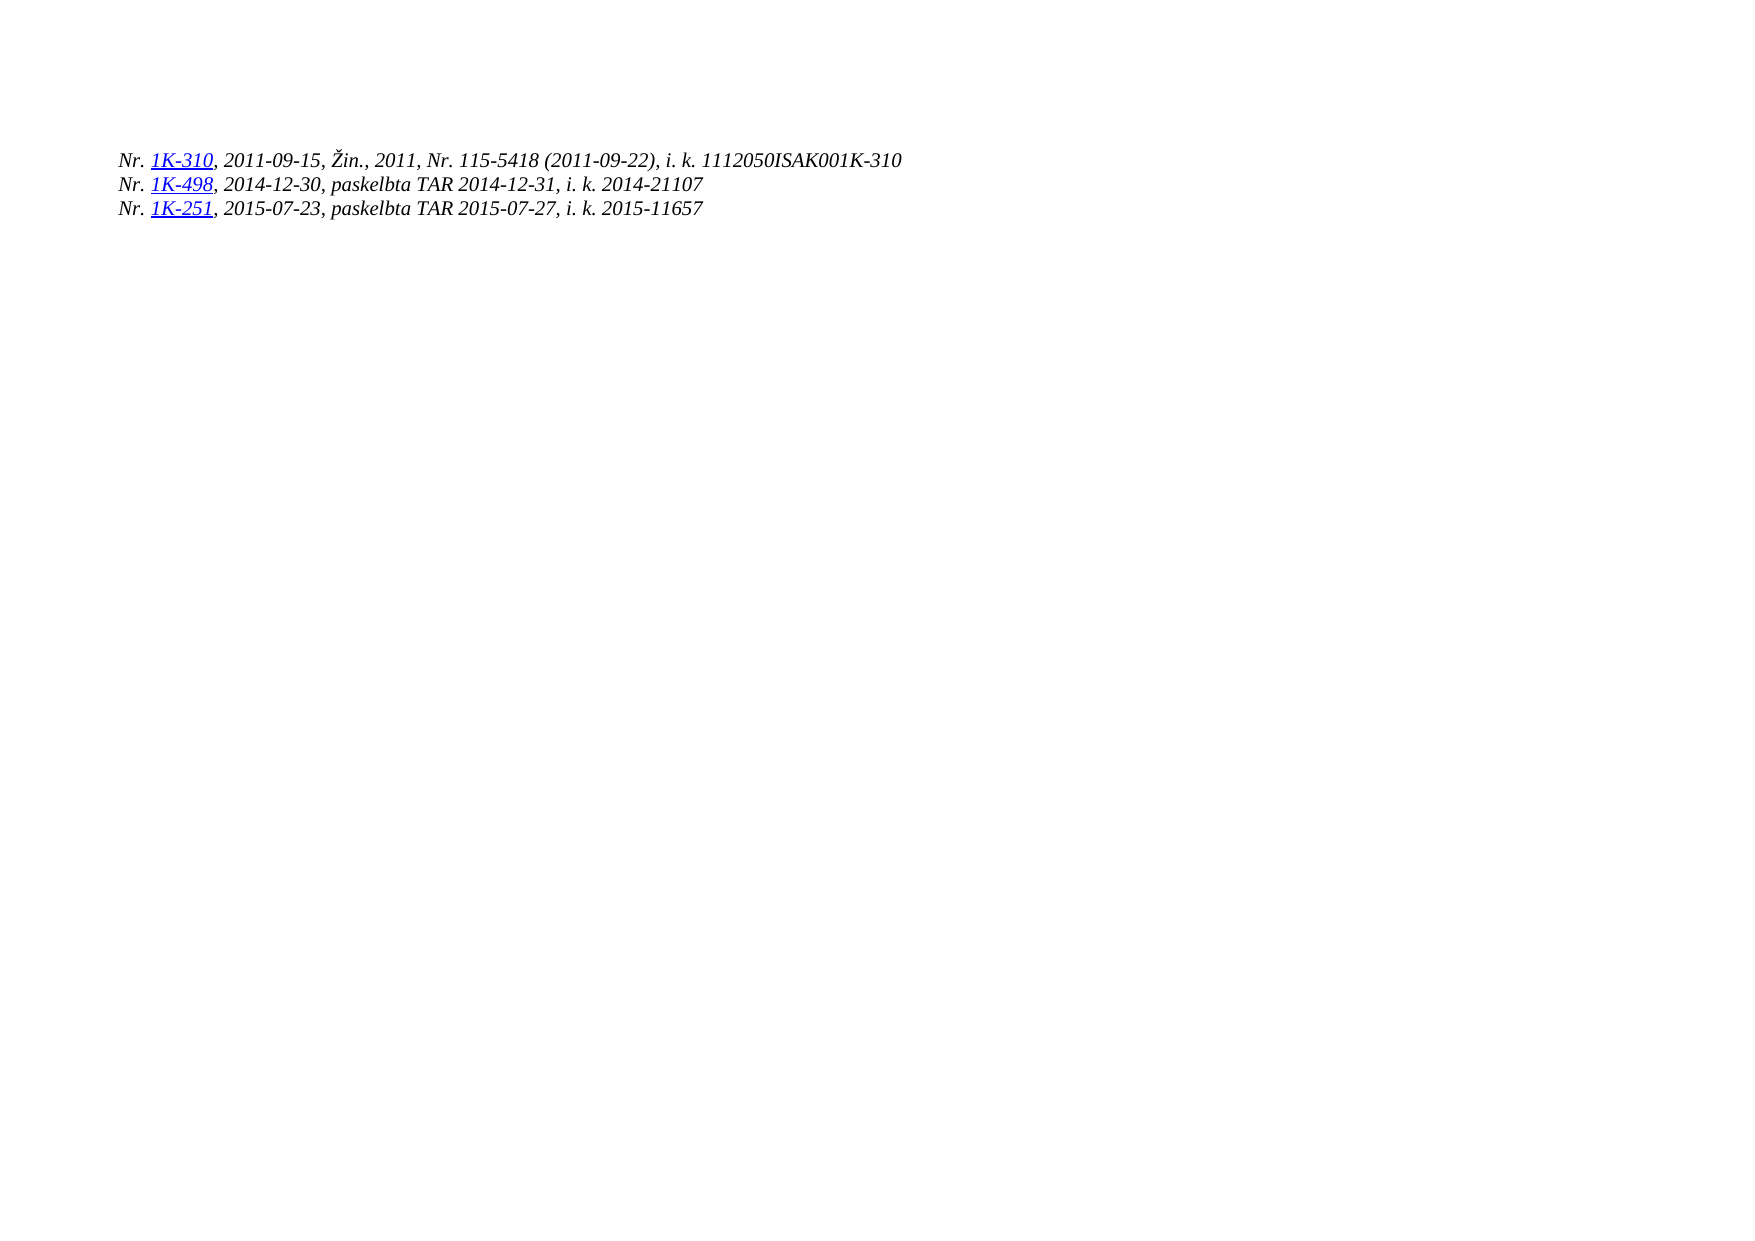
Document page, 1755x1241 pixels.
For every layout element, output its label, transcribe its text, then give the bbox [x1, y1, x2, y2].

text Nr. 1K-498, 2014-12-30, paskelbta TAR 2014-12-31, i. k. 2014-21107 [118, 172, 1636, 196]
text Nr. 1K-251, 2015-07-23, paskelbta TAR 2015-07-27, i. k. 2015-11657 [118, 196, 1636, 220]
text Nr. 1K-310, 2011-09-15, Žin., 2011, Nr. 115-5418 (2011-09-22), i. k. 1112050ISAK001K-310 [118, 148, 1636, 172]
